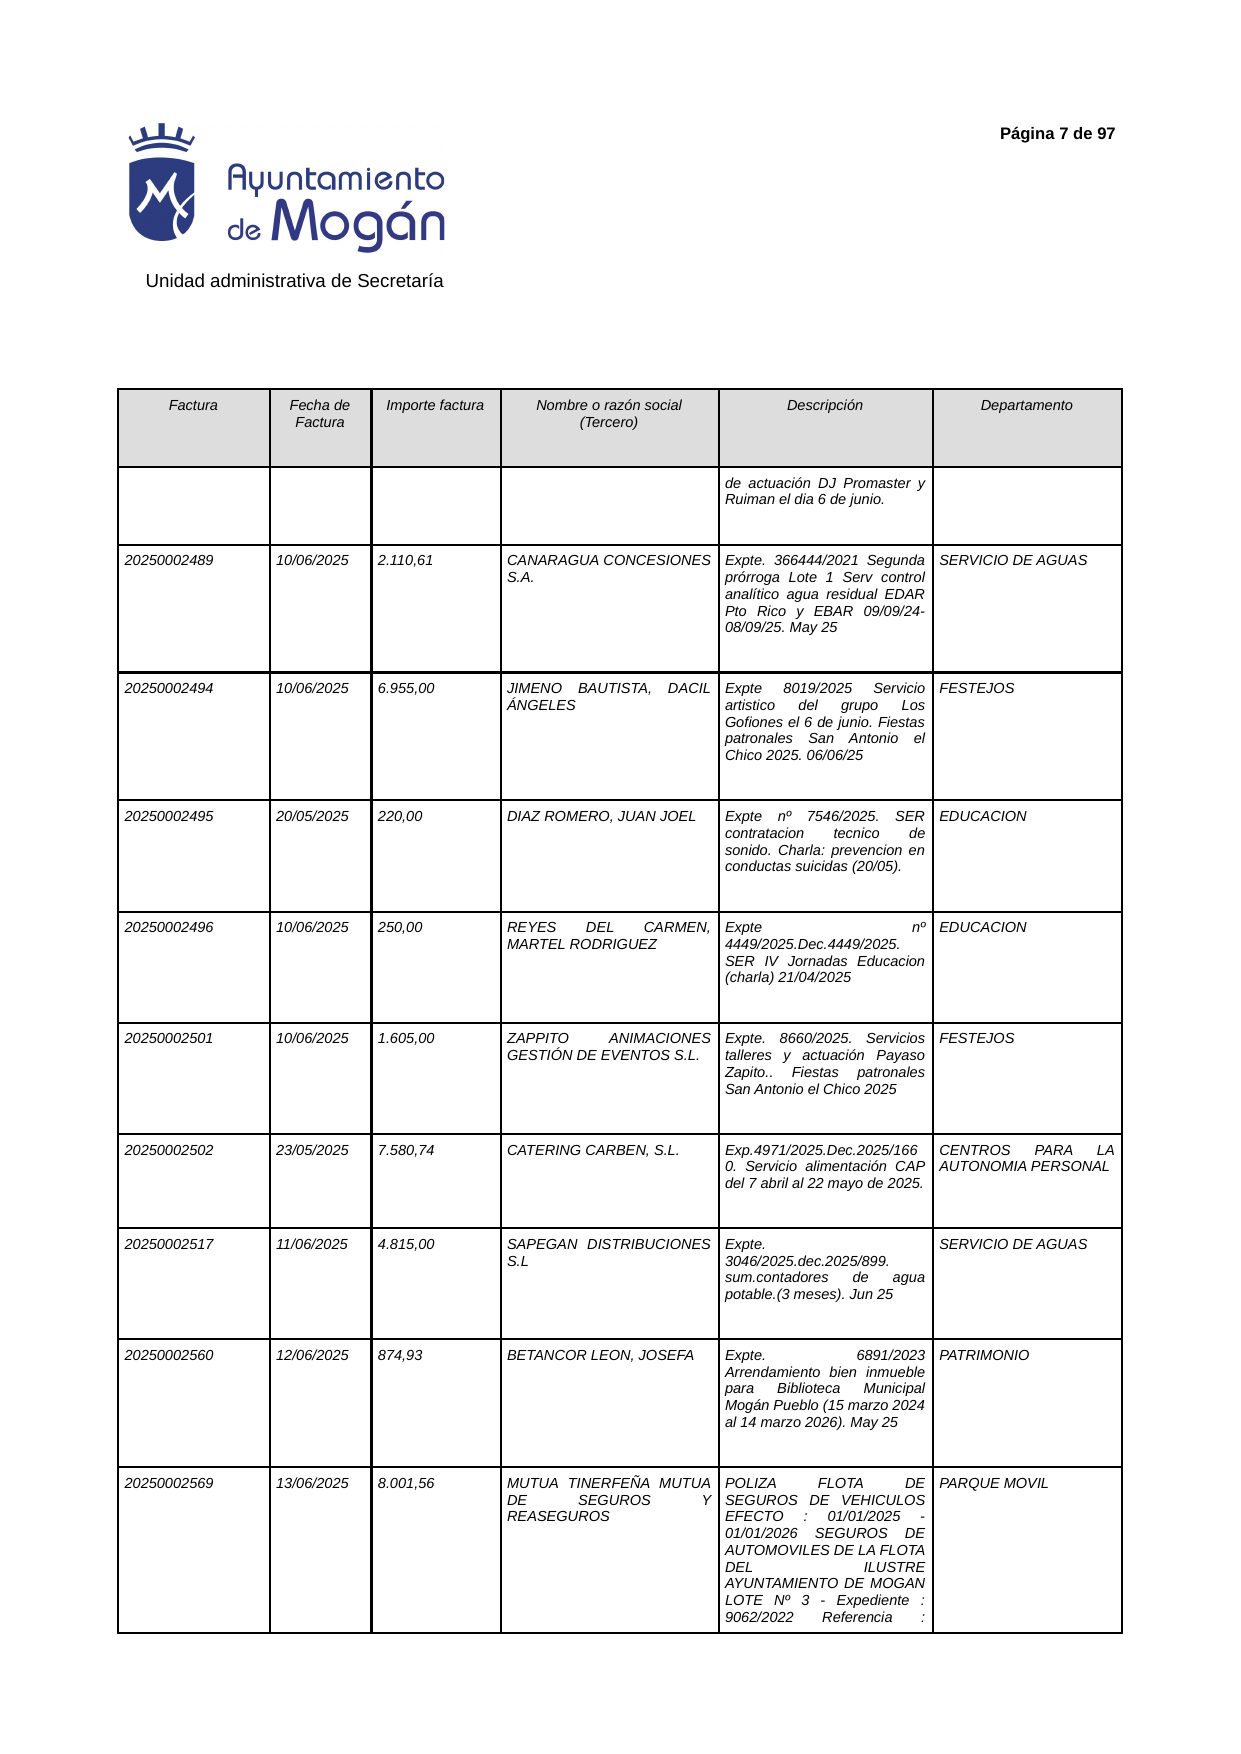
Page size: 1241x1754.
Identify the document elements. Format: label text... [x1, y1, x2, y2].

table_header Importe factura [373, 390, 500, 466]
table_cell 20250002560 [119, 1340, 269, 1466]
table_cell SERVICIO DE AGUAS [934, 546, 1121, 671]
table_cell 6.955,00 [373, 674, 500, 799]
table_cell CATERING CARBEN, S.L. [502, 1135, 718, 1227]
table_cell CANARAGUA CONCESIONES S.A. [502, 546, 718, 671]
table_cell SAPEGAN DISTRIBUCIONES S.L [502, 1229, 718, 1338]
table_cell 20250002569 [119, 1468, 269, 1632]
table_cell 11/06/2025 [271, 1229, 370, 1338]
table_cell REYES DEL CARMEN, MARTEL RODRIGUEZ [502, 913, 718, 1022]
table_cell [934, 468, 1121, 543]
table_cell 10/06/2025 [271, 913, 370, 1022]
table_cell PATRIMONIO [934, 1340, 1121, 1466]
table_cell JIMENO BAUTISTA, DACIL ÁNGELES [502, 674, 718, 799]
table_cell 20250002494 [119, 674, 269, 799]
table_cell 20250002489 [119, 546, 269, 671]
table_header Factura [119, 390, 269, 466]
table_cell Expte. 8660/2025. Servicios talleres y actuación Payaso Zapito.. Fiestas patronales San Antonio el Chico 2025 [720, 1024, 932, 1133]
table_cell 4.815,00 [373, 1229, 500, 1338]
table_cell [373, 468, 500, 543]
table_cell [502, 468, 718, 543]
table_cell 8.001,56 [373, 1468, 500, 1632]
table_cell ZAPPITO ANIMACIONES GESTIÓN DE EVENTOS S.L. [502, 1024, 718, 1133]
table_header Fecha de Factura [271, 390, 370, 466]
table_cell 20250002495 [119, 801, 269, 911]
table_header Nombre o razón social (Tercero) [502, 390, 718, 466]
table_cell 874,93 [373, 1340, 500, 1466]
table_cell Expte nº 4449/2025.Dec.4449/2025. SER IV Jornadas Educacion (charla) 21/04/2025 [720, 913, 932, 1022]
table_cell 20250002496 [119, 913, 269, 1022]
table_cell 12/06/2025 [271, 1340, 370, 1466]
table_header Departamento [934, 390, 1121, 466]
table_cell Expte. 6891/2023 Arrendamiento bien inmueble para Biblioteca Municipal Mogán Pueblo (15 marzo 2024 al 14 marzo 2026). May 25 [720, 1340, 932, 1466]
table_cell 10/06/2025 [271, 674, 370, 799]
table_header Descripción [720, 390, 932, 466]
table_cell Expte. 3046/2025.dec.2025/899. sum.contadores de agua potable.(3 meses). Jun 25 [720, 1229, 932, 1338]
table_cell de actuación DJ Promaster y Ruiman el dia 6 de junio. [720, 468, 932, 543]
table_cell 20250002502 [119, 1135, 269, 1227]
table_cell 250,00 [373, 913, 500, 1022]
table_cell EDUCACION [934, 913, 1121, 1022]
table_cell PARQUE MOVIL [934, 1468, 1121, 1632]
table_cell [271, 468, 370, 543]
table_cell [119, 468, 269, 543]
table_cell Exp.4971/2025.Dec.2025/1660. Servicio alimentación CAP del 7 abril al 22 mayo de 2025. [720, 1135, 932, 1227]
table_cell BETANCOR LEON, JOSEFA [502, 1340, 718, 1466]
table_cell 1.605,00 [373, 1024, 500, 1133]
table_cell 2.110,61 [373, 546, 500, 671]
table_cell POLIZA FLOTA DE SEGUROS DE VEHICULOS EFECTO : 01/01/2025 - 01/01/2026 SEGUROS DE AUTOMOVILES DE LA FLOTA DEL ILUSTRE AYUNTAMIENTO DE MOGAN LOTE Nº 3 - Expediente : 9062/2022 Referencia : [720, 1468, 932, 1632]
table_cell CENTROS PARA LA AUTONOMIA PERSONAL [934, 1135, 1121, 1227]
table_cell FESTEJOS [934, 674, 1121, 799]
table_cell 7.580,74 [373, 1135, 500, 1227]
table_cell MUTUA TINERFEÑA MUTUA DE SEGUROS Y REASEGUROS [502, 1468, 718, 1632]
table_cell 20/05/2025 [271, 801, 370, 911]
table_cell Expte 8019/2025 Servicio artistico del grupo Los Gofiones el 6 de junio. Fiestas patronales San Antonio el Chico 2025. 06/06/25 [720, 674, 932, 799]
table_cell 10/06/2025 [271, 546, 370, 671]
table_cell DIAZ ROMERO, JUAN JOEL [502, 801, 718, 911]
table_cell 220,00 [373, 801, 500, 911]
table_cell Expte nº 7546/2025. SER contratacion tecnico de sonido. Charla: prevencion en conductas suicidas (20/05). [720, 801, 932, 911]
table_cell Expte. 366444/2021 Segunda prórroga Lote 1 Serv control analítico agua residual EDAR Pto Rico y EBAR 09/09/24- 08/09/25. May 25 [720, 546, 932, 671]
table_cell 13/06/2025 [271, 1468, 370, 1632]
table_cell EDUCACION [934, 801, 1121, 911]
table_cell 20250002517 [119, 1229, 269, 1338]
table_cell 23/05/2025 [271, 1135, 370, 1227]
table_cell 10/06/2025 [271, 1024, 370, 1133]
table_cell 20250002501 [119, 1024, 269, 1133]
table_cell FESTEJOS [934, 1024, 1121, 1133]
table_cell SERVICIO DE AGUAS [934, 1229, 1121, 1338]
picture [128, 123, 445, 259]
